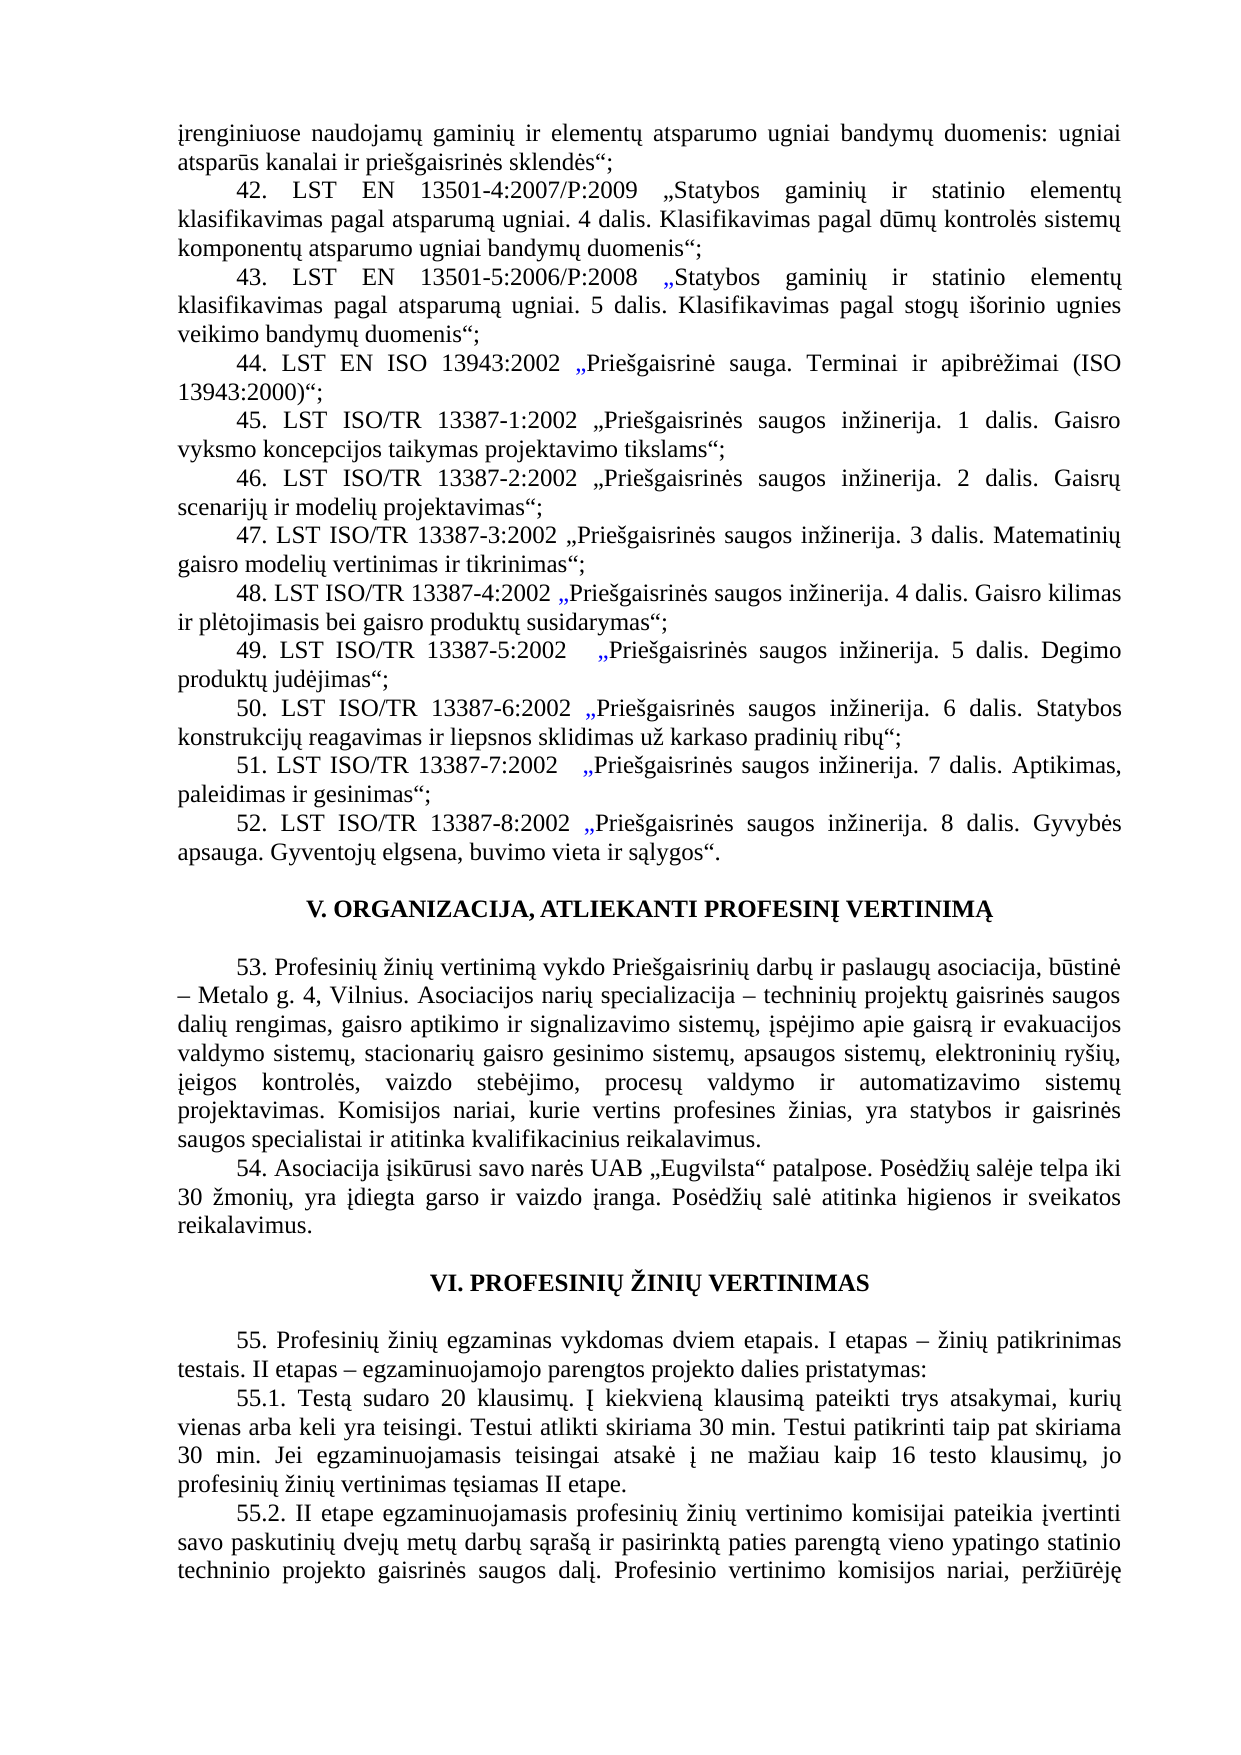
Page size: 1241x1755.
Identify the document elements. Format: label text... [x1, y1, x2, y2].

text 51. LST ISO/TR 13387-7:2002 „Priešgaisrinės saugos inžinerija. 7 dalis. Aptikimas, paleidimas ir gesinimas“; [177, 751, 1122, 808]
text 48. LST ISO/TR 13387-4:2002 „Priešgaisrinės saugos inžinerija. 4 dalis. Gaisro kilimas ir plėtojimasis bei gaisro produktų susidarymas“; [177, 578, 1122, 636]
text 52. LST ISO/TR 13387-8:2002 „Priešgaisrinės saugos inžinerija. 8 dalis. Gyvybės apsauga. Gyventojų elgsena, buvimo vieta ir sąlygos“. [177, 808, 1122, 866]
text 53. Profesinių žinių vertinimą vykdo Priešgaisrinių darbų ir paslaugų asociacija, būstinė – Metalo g. 4, Vilnius. Asociacijos narių specializacija – techninių projektų gaisrinės saugos dalių rengimas, gaisro aptikimo ir signalizavimo sistemų, įspėjimo apie gaisrą ir evakuacijos valdymo sistemų, stacionarių gaisro gesinimo sistemų, apsaugos sistemų, elektroninių ryšių, įeigos kontrolės, vaizdo stebėjimo, procesų valdymo ir automatizavimo sistemų projektavimas. Komisijos nariai, kurie vertins profesines žinias, yra statybos ir gaisrinės saugos specialistai ir atitinka kvalifikacinius reikalavimus. [177, 952, 1122, 1153]
text 46. LST ISO/TR 13387-2:2002 „Priešgaisrinės saugos inžinerija. 2 dalis. Gaisrų scenarijų ir modelių projektavimas“; [177, 463, 1122, 521]
text 47. LST ISO/TR 13387-3:2002 „Priešgaisrinės saugos inžinerija. 3 dalis. Matematinių gaisro modelių vertinimas ir tikrinimas“; [177, 521, 1122, 578]
text 55. Profesinių žinių egzaminas vykdomas dviem etapais. I etapas – žinių patikrinimas testais. II etapas – egzaminuojamojo parengtos projekto dalies pristatymas: [177, 1326, 1122, 1383]
text 55.2. II etape egzaminuojamasis profesinių žinių vertinimo komisijai pateikia įvertinti savo paskutinių dvejų metų darbų sąrašą ir pasirinktą paties parengtą vieno ypatingo statinio techninio projekto gaisrinės saugos dalį. Profesinio vertinimo komisijos nariai, peržiūrėję [177, 1498, 1122, 1584]
text įrenginiuose naudojamų gaminių ir elementų atsparumo ugniai bandymų duomenis: ugniai atsparūs kanalai ir priešgaisrinės sklendės“; [177, 118, 1122, 176]
text 49. LST ISO/TR 13387-5:2002 „Priešgaisrinės saugos inžinerija. 5 dalis. Degimo produktų judėjimas“; [177, 636, 1122, 693]
text 44. LST EN ISO 13943:2002 „Priešgaisrinė sauga. Terminai ir apibrėžimai (ISO 13943:2000)“; [177, 348, 1122, 406]
text 50. LST ISO/TR 13387-6:2002 „Priešgaisrinės saugos inžinerija. 6 dalis. Statybos konstrukcijų reagavimas ir liepsnos sklidimas už karkaso pradinių ribų“; [177, 693, 1122, 751]
text 42. LST EN 13501-4:2007/P:2009 „Statybos gaminių ir statinio elementų klasifikavimas pagal atsparumą ugniai. 4 dalis. Klasifikavimas pagal dūmų kontrolės sistemų komponentų atsparumo ugniai bandymų duomenis“; [177, 176, 1122, 262]
text 43. LST EN 13501-5:2006/P:2008 „Statybos gaminių ir statinio elementų klasifikavimas pagal atsparumą ugniai. 5 dalis. Klasifikavimas pagal stogų išorinio ugnies veikimo bandymų duomenis“; [177, 262, 1122, 348]
text 45. LST ISO/TR 13387-1:2002 „Priešgaisrinės saugos inžinerija. 1 dalis. Gaisro vyksmo koncepcijos taikymas projektavimo tikslams“; [177, 406, 1122, 463]
text VI. PROFESINIŲ ŽINIŲ VERTINIMAS [177, 1268, 1122, 1297]
text 54. Asociacija įsikūrusi savo narės UAB „Eugvilsta“ patalpose. Posėdžių salėje telpa iki 30 žmonių, yra įdiegta garso ir vaizdo įranga. Posėdžių salė atitinka higienos ir sveikatos reikalavimus. [177, 1153, 1122, 1239]
text 55.1. Testą sudaro 20 klausimų. Į kiekvieną klausimą pateikti trys atsakymai, kurių vienas arba keli yra teisingi. Testui atlikti skiriama 30 min. Testui patikrinti taip pat skiriama 30 min. Jei egzaminuojamasis teisingai atsakė į ne mažiau kaip 16 testo klausimų, jo profesinių žinių vertinimas tęsiamas II etape. [177, 1383, 1122, 1498]
text V. ORGANIZACIJA, ATLIEKANTI PROFESINĮ VERTINIMĄ [177, 894, 1122, 923]
